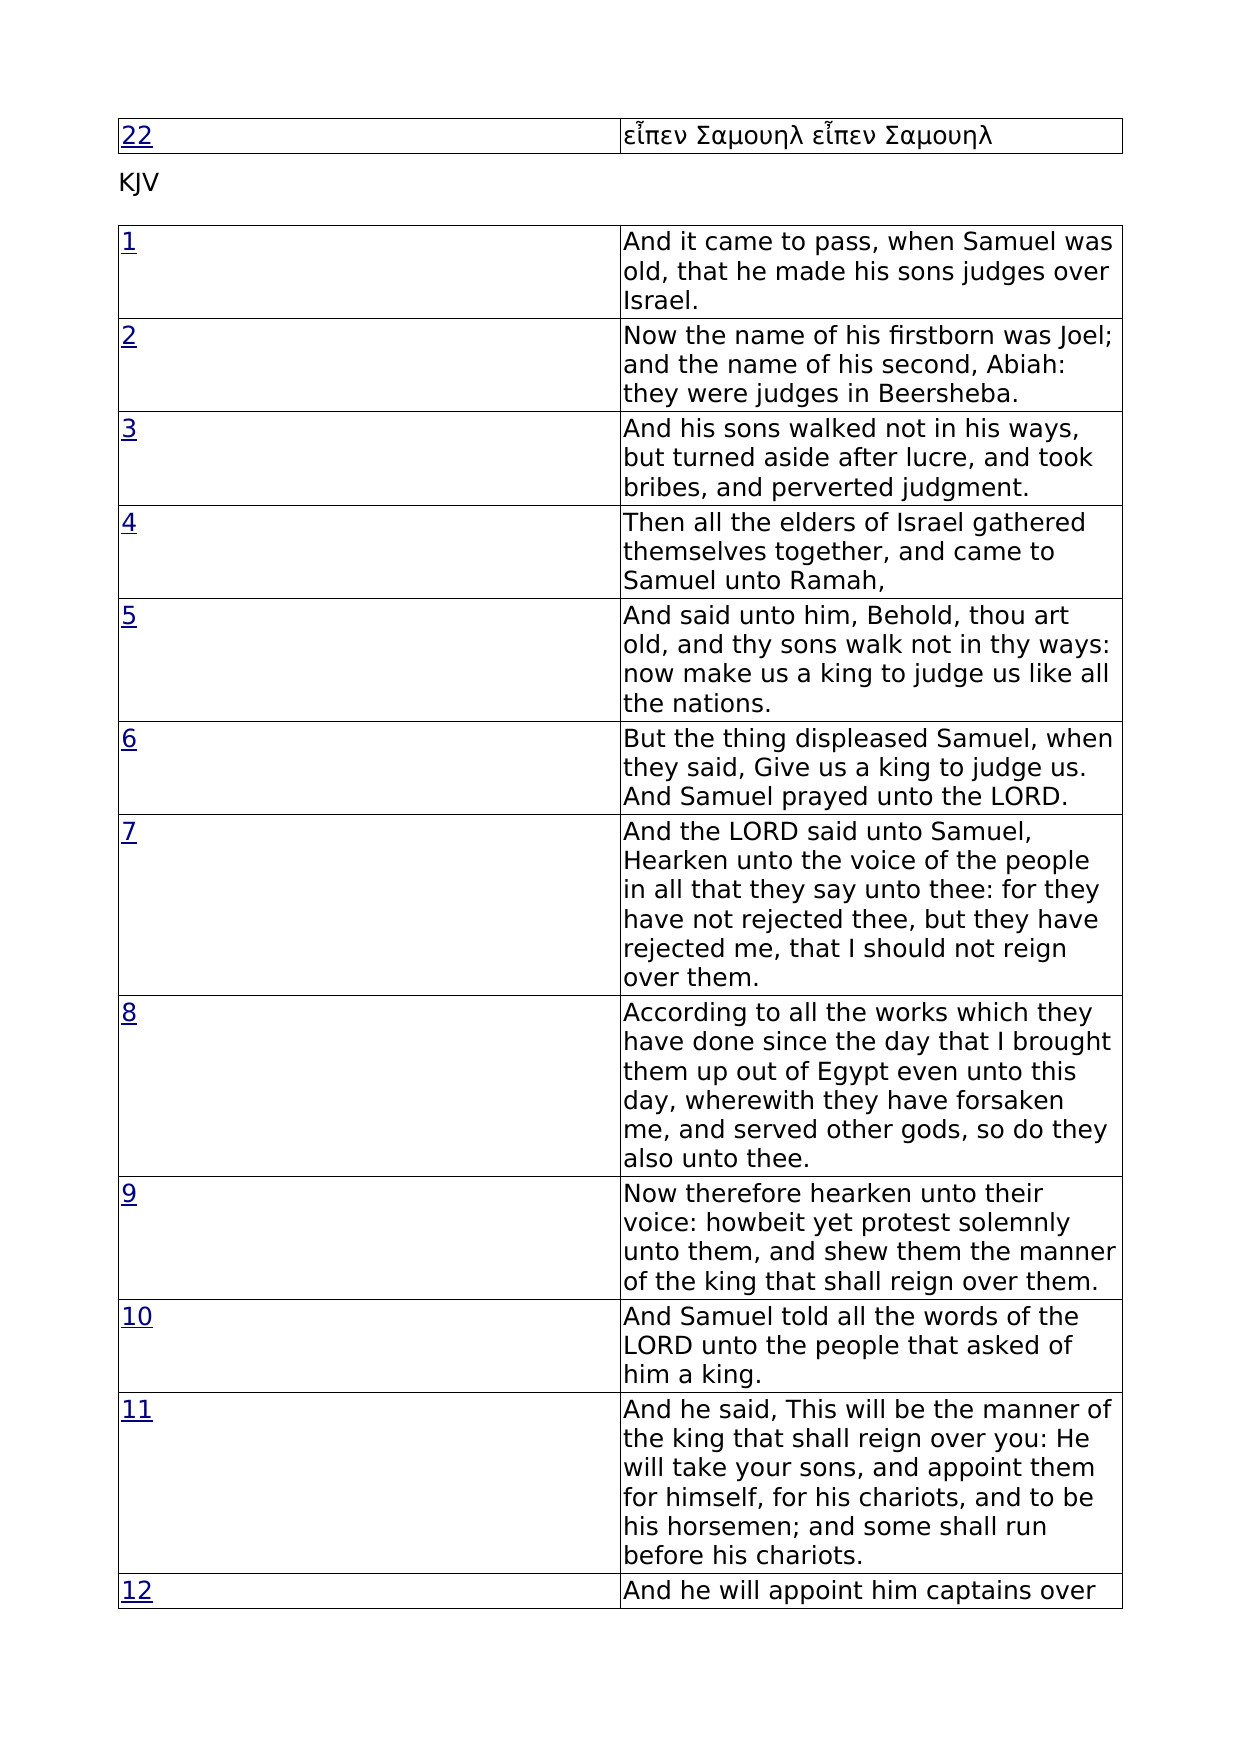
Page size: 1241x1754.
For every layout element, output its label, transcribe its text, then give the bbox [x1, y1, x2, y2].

table_cell 3 [119, 412, 620, 505]
table_cell 6 [119, 722, 620, 814]
table_cell 5 [119, 599, 620, 721]
table_cell εἶπεν Σαμουηλ εἶπεν Σαμουηλ [621, 119, 1122, 153]
table_cell And he will appoint him captains over [621, 1574, 1122, 1608]
table_cell Now therefore hearken unto their voice: howbeit yet protest solemnly unto them, and shew them the manner of the king that shall reign over them. [621, 1177, 1122, 1299]
table_cell 4 [119, 506, 620, 598]
table_cell 11 [119, 1393, 620, 1573]
table_cell And the LORD said unto Samuel, Hearken unto the voice of the people in all that they say unto thee: for they have not rejected thee, but they have rejected me, that I should not reign over them. [621, 815, 1122, 995]
table_cell 22 [119, 119, 620, 153]
table_cell But the thing displeased Samuel, when they said, Give us a king to judge us. And Samuel prayed unto the LORD. [621, 722, 1122, 814]
table_cell 7 [119, 815, 620, 995]
table_cell According to all the works which they have done since the day that I brought them up out of Egypt even unto this day, wherewith they have forsaken me, and served other gods, so do they also unto thee. [621, 996, 1122, 1176]
table_cell 12 [119, 1574, 620, 1608]
table_cell Now the name of his firstborn was Joel; and the name of his second, Abiah: they were judges in Beersheba. [621, 319, 1122, 411]
table_cell And Samuel told all the words of the LORD unto the people that asked of him a king. [621, 1300, 1122, 1392]
table_cell Then all the elders of Israel gathered themselves together, and came to Samuel unto Ramah, [621, 506, 1122, 598]
table_cell 10 [119, 1300, 620, 1392]
table_cell 9 [119, 1177, 620, 1299]
table_header 1 [119, 226, 620, 318]
table_cell 2 [119, 319, 620, 411]
text KJV [118, 168, 1122, 197]
table_cell And his sons walked not in his ways, but turned aside after lucre, and took bribes, and perverted judgment. [621, 412, 1122, 505]
table_cell And said unto him, Behold, thou art old, and thy sons walk not in thy ways: now make us a king to judge us like all the nations. [621, 599, 1122, 721]
table_cell 8 [119, 996, 620, 1176]
table_cell And he said, This will be the manner of the king that shall reign over you: He will take your sons, and appoint them for himself, for his chariots, and to be his horsemen; and some shall run before his chariots. [621, 1393, 1122, 1573]
table_header And it came to pass, when Samuel was old, that he made his sons judges over Israel. [621, 226, 1122, 318]
